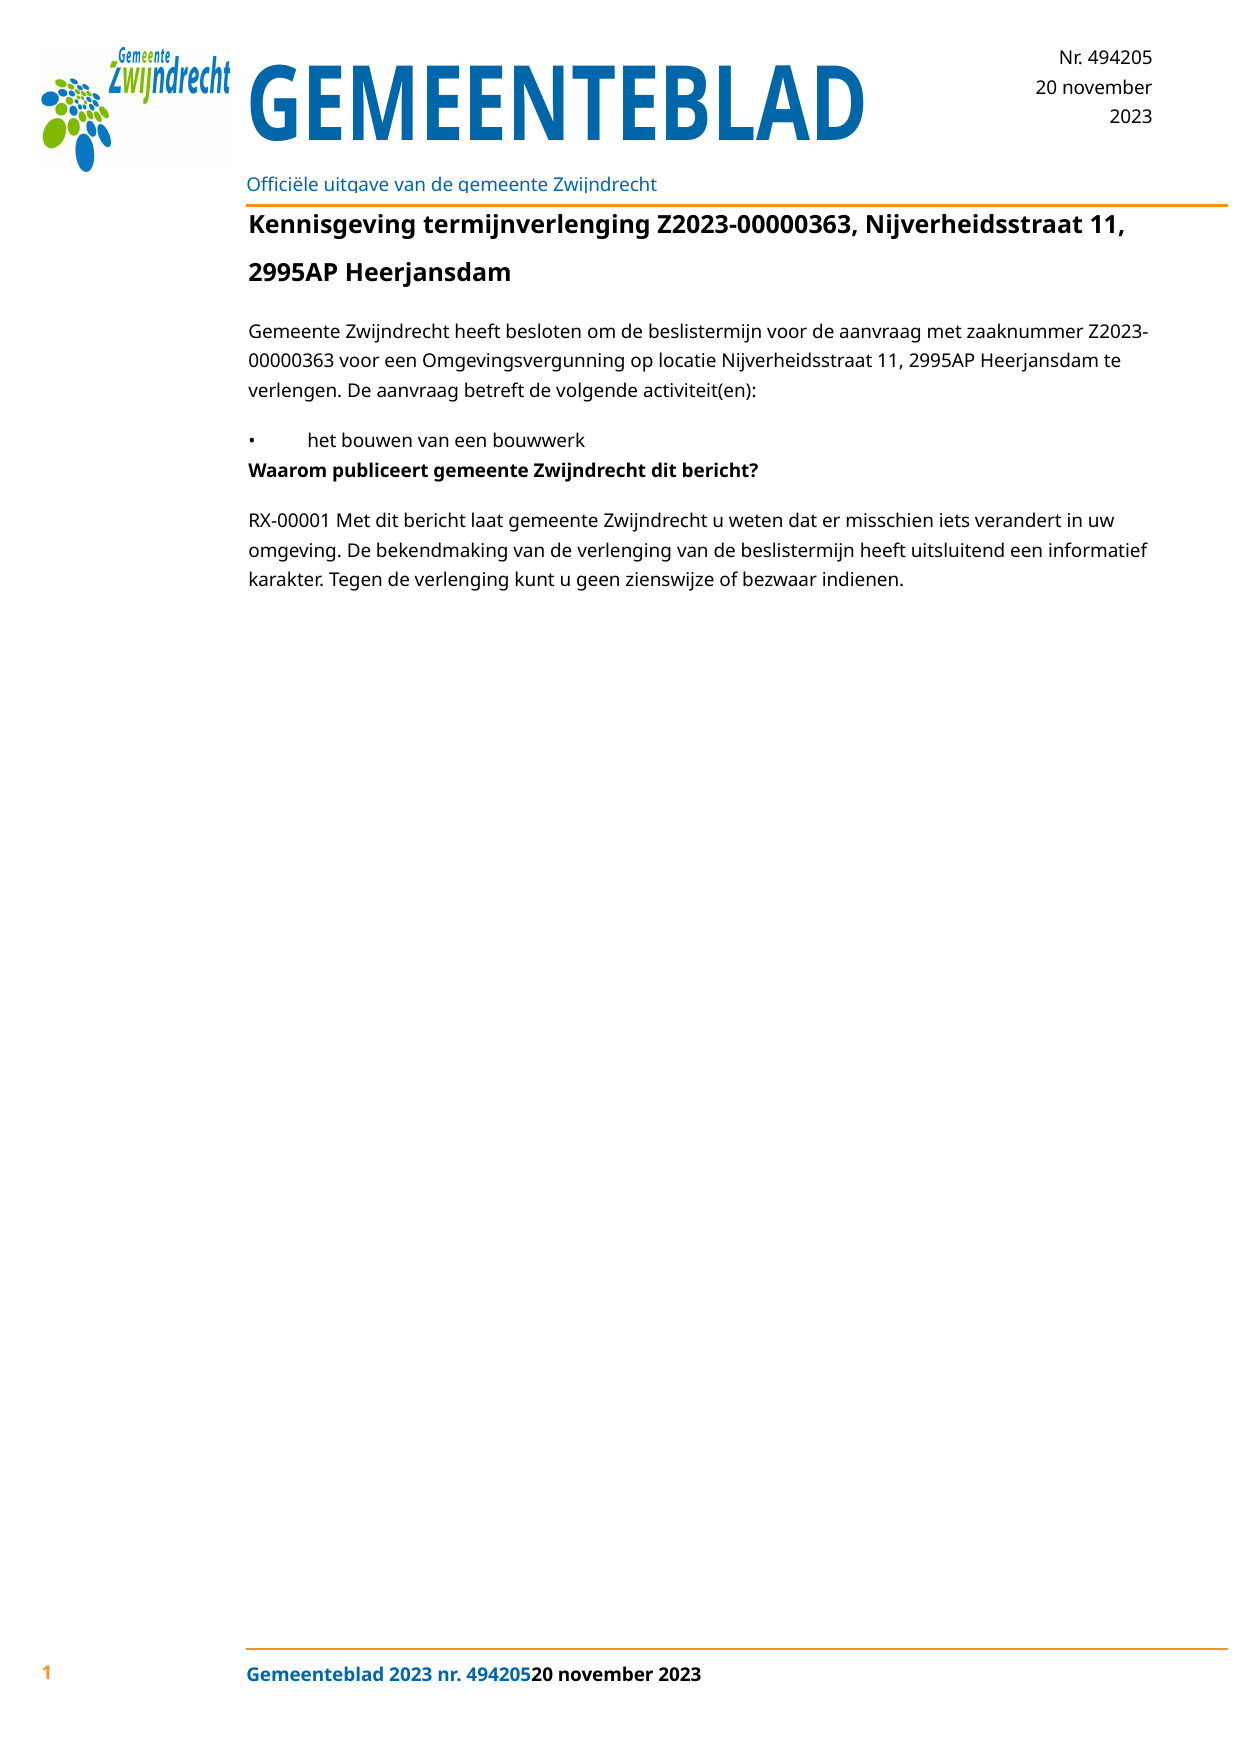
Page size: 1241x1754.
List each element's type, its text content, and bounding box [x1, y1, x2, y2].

text Gemeente Zwijndrecht heeft besloten om de beslistermijn voor de aanvraag met zaaknummer Z2023-00000363 voor een Omgevingsvergunning op locatie Nijverheidsstraat 11, 2995AP Heerjansdam te verlengen. De aanvraag betreft de volgende activiteit(en): [248, 318, 1152, 403]
text Kennisgeving termijnverlenging Z2023-00000363, Nijverheidsstraat 11, 2995AP Heerjansdam [248, 207, 1152, 288]
picture [41, 47, 231, 172]
text RX-00001 Met dit bericht laat gemeente Zwijndrecht u weten dat er misschien iets verandert in uw omgeving. De bekendmaking van de verlenging van de beslistermijn heeft uitsluitend een informatief karakter. Tegen de verlenging kunt u geen zienswijze of bezwaar indienen. [248, 507, 1152, 592]
text Waarom publiceert gemeente Zwijndrecht dit bericht? [248, 457, 1152, 483]
list het bouwen van een bouwwerk [248, 427, 1152, 453]
